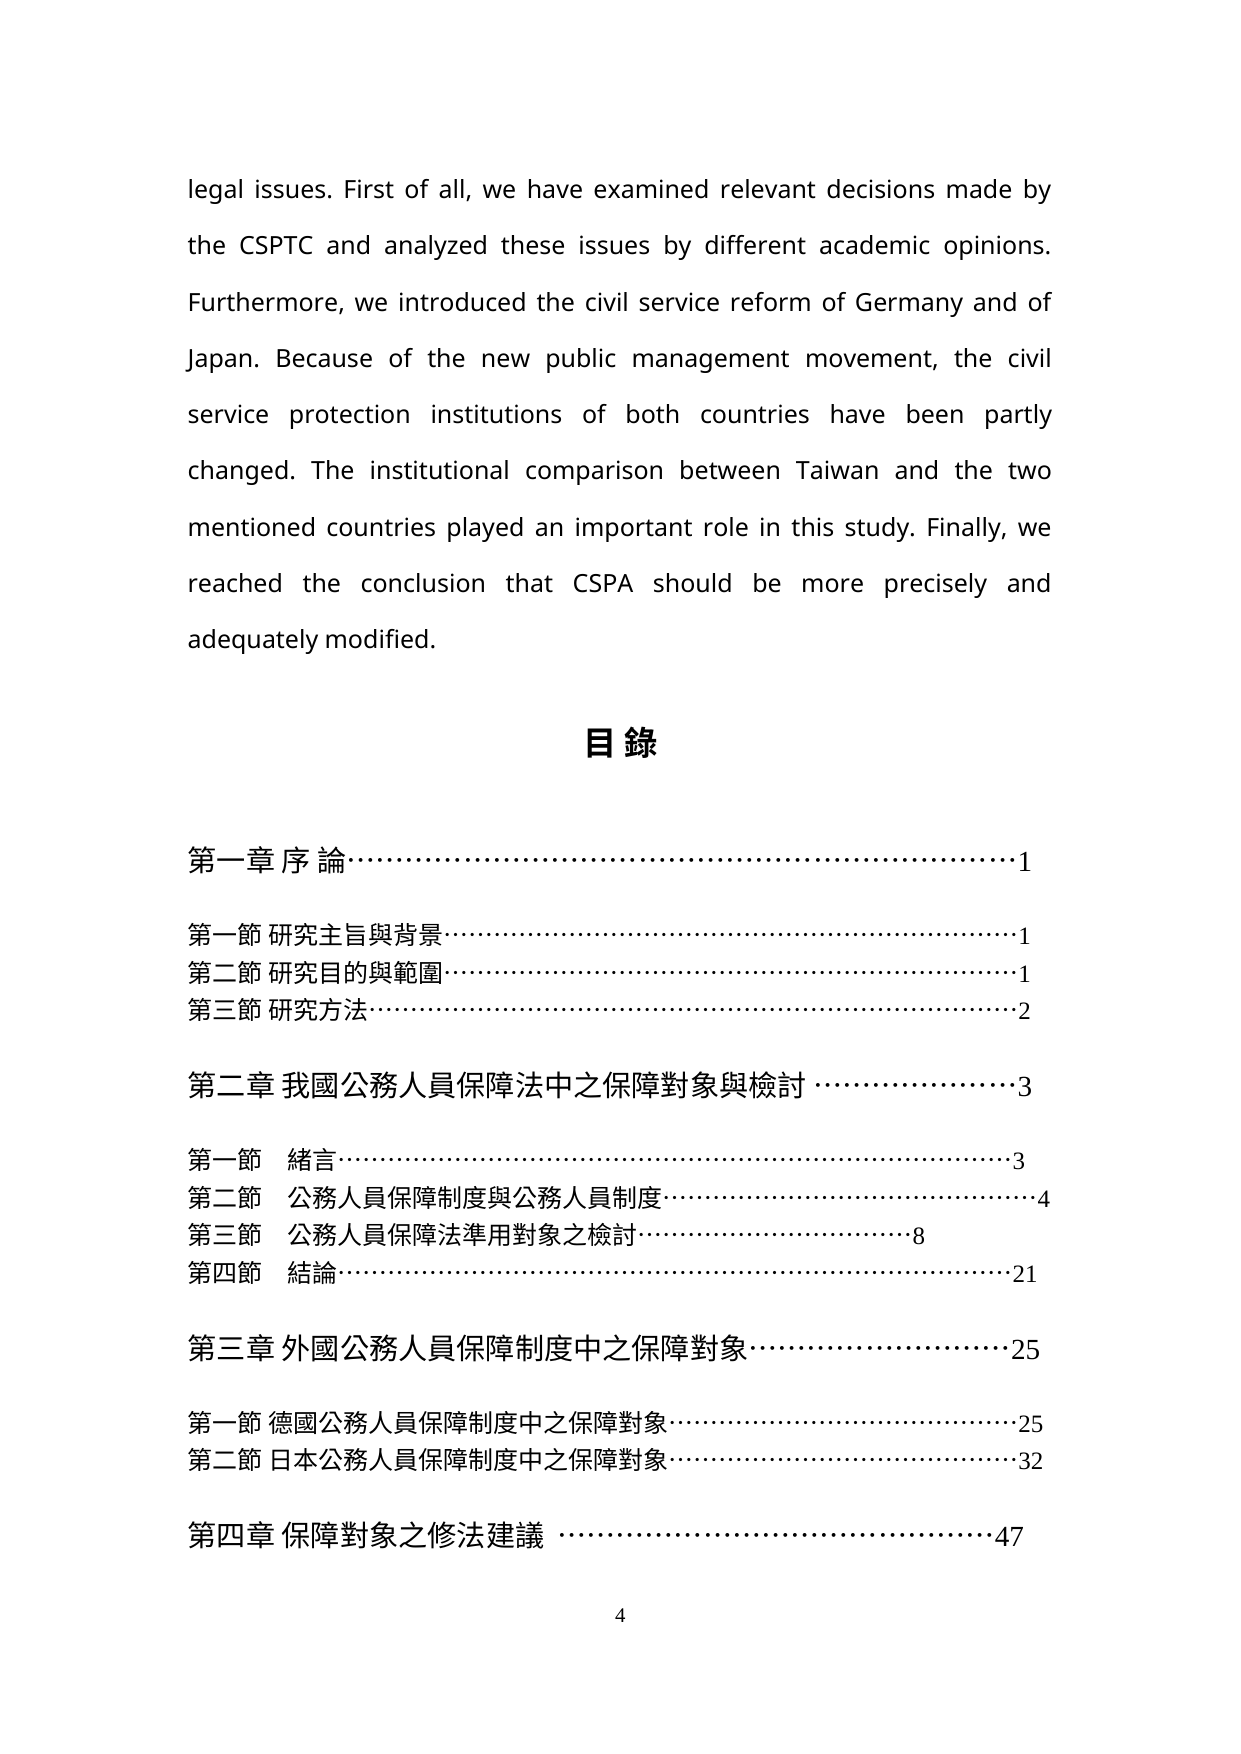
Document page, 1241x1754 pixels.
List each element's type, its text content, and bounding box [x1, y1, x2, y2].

text 第四章 保障對象之修法建議 ………………………………………47 [187, 1490, 1053, 1565]
text 第一節 研究主旨與背景……………………………………………………………1 [187, 909, 1053, 946]
text 目 錄 [187, 697, 1053, 772]
list 緒言………………………………………………………………………3 [187, 1134, 1053, 1171]
text legal issues. First of all, we have examined relevant decisions made by the CSPTC and analyzed these issues by different academic opinions. Furthermore, we introduced the civil service reform of Germany and of Japan. Because of the new public management movement, the civil service protection institutions of both countries have been partly changed. The institutional comparison between Taiwan and the two mentioned countries played an important role in this study. Finally, we reached the conclusion that CSPA should be more precisely and adequately modified. [187, 164, 1053, 651]
text 第一章 序 論……………………………………………………………1 [187, 815, 1053, 890]
text 第三章 外國公務人員保障制度中之保障對象………………………25 [187, 1303, 1053, 1378]
text 第二節 日本公務人員保障制度中之保障對象……………………………………32 [187, 1434, 1053, 1471]
text 第一節 德國公務人員保障制度中之保障對象……………………………………25 [187, 1396, 1053, 1434]
text 第二章 我國公務人員保障法中之保障對象與檢討 …………………3 [187, 1040, 1053, 1115]
list 公務人員保障制度與公務人員制度………………………………………4 [187, 1171, 1053, 1209]
list 結論………………………………………………………………………21 [187, 1246, 1053, 1284]
list 公務人員保障法準用對象之檢討……………………………8 [187, 1209, 1053, 1246]
text 第二節 研究目的與範圍……………………………………………………………1 [187, 946, 1053, 984]
text 第三節 研究方法……………………………………………………………………2 [187, 984, 1053, 1021]
